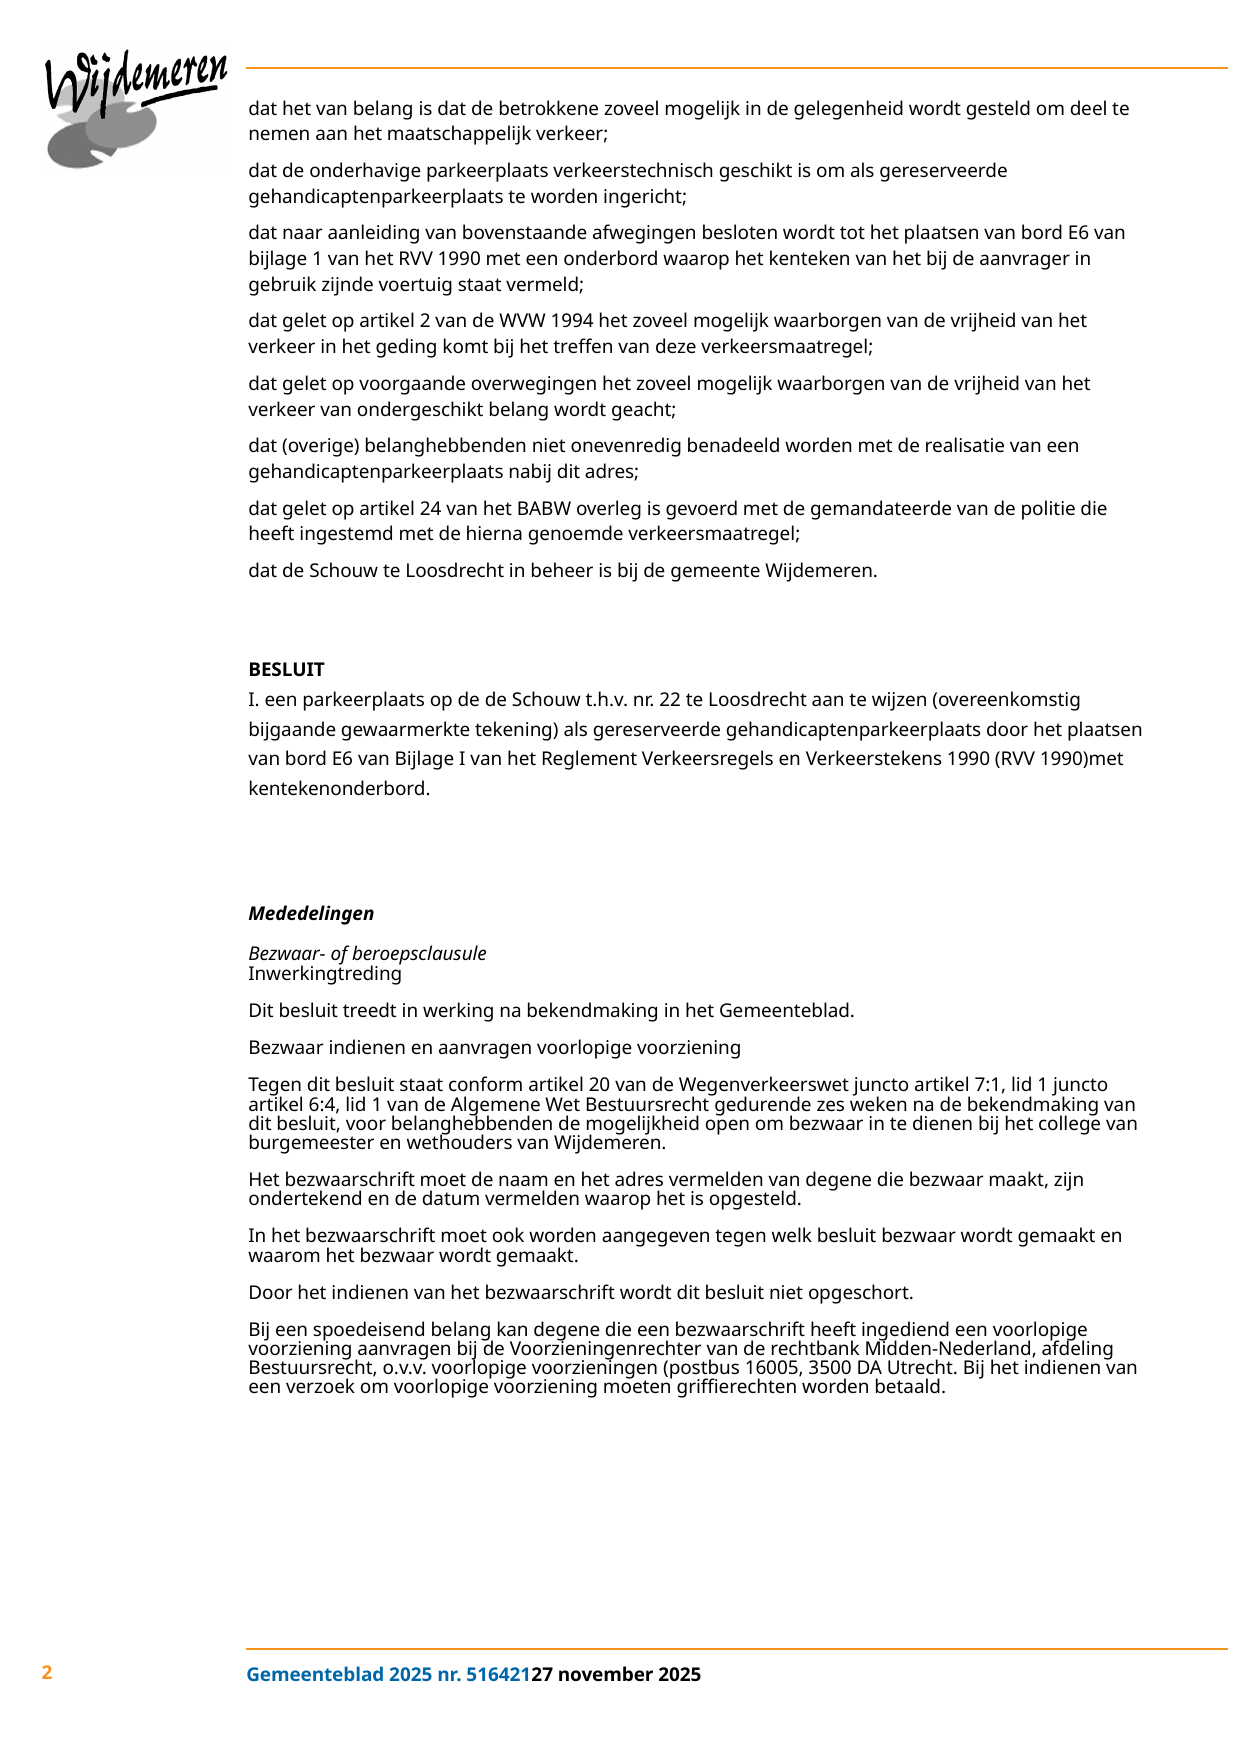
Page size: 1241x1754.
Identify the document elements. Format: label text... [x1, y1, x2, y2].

text Bezwaar- of beroepsclausule [248, 940, 1152, 965]
text dat naar aanleiding van bovenstaande afwegingen besloten wordt tot het plaatsen van bord E6 van bijlage 1 van het RVV 1990 met een onderbord waarop het kenteken van het bij de aanvrager in gebruik zijnde voertuig staat vermeld; [248, 219, 1152, 297]
text dat (overige) belanghebbenden niet onevenredig benadeeld worden met de realisatie van een gehandicaptenparkeerplaats nabij dit adres; [248, 432, 1152, 484]
picture [41, 47, 231, 172]
text I. een parkeerplaats op de de Schouw t.h.v. nr. 22 te Loosdrecht aan te wijzen (overeenkomstig bijgaande gewaarmerkte tekening) als gereserveerde gehandicaptenparkeerplaats door het plaatsen van bord E6 van Bijlage I van het Reglement Verkeersregels en Verkeerstekens 1990 (RVV 1990)met kentekenonderbord. [248, 686, 1152, 801]
text Door het indienen van het bezwaarschrift wordt dit besluit niet opgeschort. [248, 1284, 1152, 1303]
text Dit besluit treedt in werking na bekendmaking in het Gemeenteblad. [248, 1002, 1152, 1022]
text Bij een spoedeisend belang kan degene die een bezwaarschrift heeft ingediend een voorlopige voorziening aanvragen bij de Voorzieningenrechter van de rechtbank Midden-Nederland, afdeling Bestuursrecht, o.v.v. voorlopige voorzieningen (postbus 16005, 3500 DA Utrecht. Bij het indienen van een verzoek om voorlopige voorziening moeten griffierechten worden betaald. [248, 1321, 1152, 1398]
text Mededelingen [248, 900, 1152, 926]
text Tegen dit besluit staat conform artikel 20 van de Wegenverkeerswet juncto artikel 7:1, lid 1 juncto artikel 6:4, lid 1 van de Algemene Wet Bestuursrecht gedurende zes weken na de bekendmaking van dit besluit, voor belanghebbenden de mogelijkheid open om bezwaar in te dienen bij het college van burgemeester en wethouders van Wijdemeren. [248, 1076, 1152, 1153]
text Bezwaar indienen en aanvragen voorlopige voorziening [248, 1039, 1152, 1059]
text Inwerkingtreding [248, 965, 1152, 985]
text dat de onderhavige parkeerplaats verkeerstechnisch geschikt is om als gereserveerde gehandicaptenparkeerplaats te worden ingericht; [248, 157, 1152, 209]
text In het bezwaarschrift moet ook worden aangegeven tegen welk besluit bezwaar wordt gemaakt en waarom het bezwaar wordt gemaakt. [248, 1227, 1152, 1266]
text Het bezwaarschrift moet de naam en het adres vermelden van degene die bezwaar maakt, zijn ondertekend en de datum vermelden waarop het is opgesteld. [248, 1171, 1152, 1210]
text dat gelet op artikel 2 van de WVW 1994 het zoveel mogelijk waarborgen van de vrijheid van het verkeer in het geding komt bij het treffen van deze verkeersmaatregel; [248, 308, 1152, 359]
text dat het van belang is dat de betrokkene zoveel mogelijk in de gelegenheid wordt gesteld om deel te nemen aan het maatschappelijk verkeer; [248, 95, 1152, 146]
text dat de Schouw te Loosdrecht in beheer is bij de gemeente Wijdemeren. [248, 557, 1152, 583]
text dat gelet op voorgaande overwegingen het zoveel mogelijk waarborgen van de vrijheid van het verkeer van ondergeschikt belang wordt geacht; [248, 370, 1152, 422]
text BESLUIT [248, 657, 1152, 682]
text dat gelet op artikel 24 van het BABW overleg is gevoerd met de gemandateerde van de politie die heeft ingestemd met de hierna genoemde verkeersmaatregel; [248, 495, 1152, 546]
